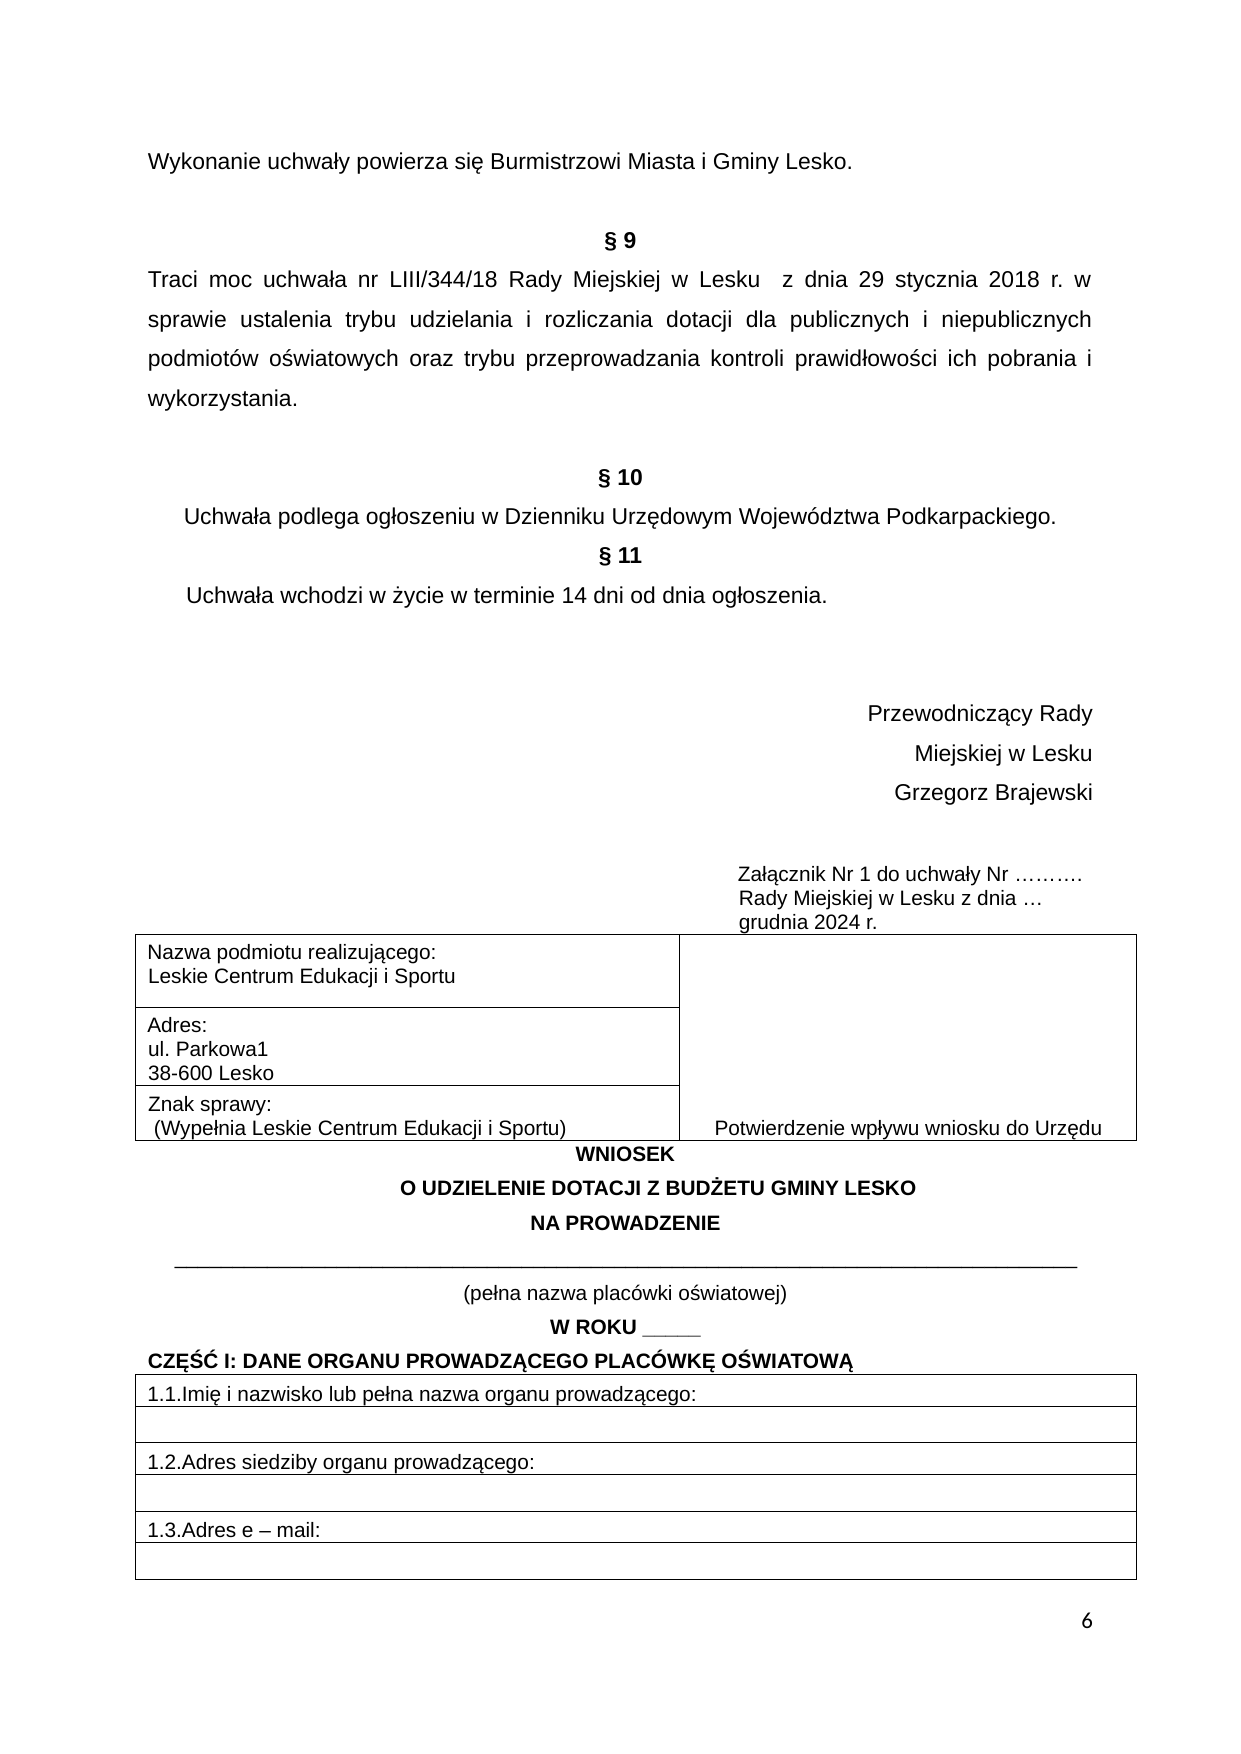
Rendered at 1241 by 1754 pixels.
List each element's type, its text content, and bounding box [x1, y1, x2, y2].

table_cell [136, 1475, 1136, 1511]
table_header Potwierdzenie wpływu wniosku do Urzędu [680, 935, 1136, 1140]
table_header Nazwa podmiotu realizującego: Leskie Centrum Edukacji i Sportu [136, 935, 679, 1007]
text § 9 [148, 227, 1093, 253]
text Uchwała wchodzi w życie w terminie 14 dni od dnia ogłoszenia. [148, 582, 1093, 608]
text Załącznik Nr 1 do uchwały Nr ………. Rady Miejskiej w Lesku z dnia … grudnia 2024 r. [738, 862, 1093, 934]
text WNIOSEK [158, 1141, 1093, 1165]
table_header 1.1.Imię i nazwisko lub pełna nazwa organu prowadzącego: [136, 1375, 1136, 1406]
text § 10 [148, 463, 1093, 490]
text ______________________________________________________________________________ [148, 1245, 1081, 1269]
table_cell 1.2.Adres siedziby organu prowadzącego: [136, 1443, 1136, 1474]
text NA PROWADZENIE [158, 1211, 1093, 1235]
table_cell [136, 1543, 1136, 1579]
text Przewodniczący Rady [148, 700, 1093, 727]
table_cell [136, 1407, 1136, 1442]
text W ROKU _____ [158, 1315, 1093, 1339]
text Wykonanie uchwały powierza się Burmistrzowi Miasta i Gminy Lesko. [148, 148, 1093, 174]
text Miejskiej w Lesku [148, 740, 1093, 766]
text O UDZIELENIE DOTACJI Z BUDŻETU GMINY LESKO [223, 1176, 1093, 1199]
text Traci moc uchwała nr LIII/344/18 Rady Miejskiej w Lesku z dnia 29 stycznia 2018 r. w sprawie ustalenia trybu udzielania i rozliczania dotacji dla publicznych i niepublicznych podmiotów oświatowych oraz trybu przeprowadzania kontroli prawidłowości ich pobrania i wykorzystania. [148, 266, 1093, 411]
text Uchwała podlega ogłoszeniu w Dzienniku Urzędowym Województwa Podkarpackiego. § 11 [148, 503, 1093, 569]
text Grzegorz Brajewski [148, 779, 1093, 806]
table_cell Znak sprawy: (Wypełnia Leskie Centrum Edukacji i Sportu) [136, 1086, 679, 1140]
text CZĘŚĆ I: DANE ORGANU PROWADZĄCEGO PLACÓWKĘ OŚWIATOWĄ [148, 1349, 1074, 1373]
table_cell Adres: ul. Parkowa1 38-600 Lesko [136, 1008, 679, 1085]
table_cell 1.3.Adres e – mail: [136, 1512, 1136, 1542]
text (pełna nazwa placówki oświatowej) [158, 1281, 1093, 1304]
